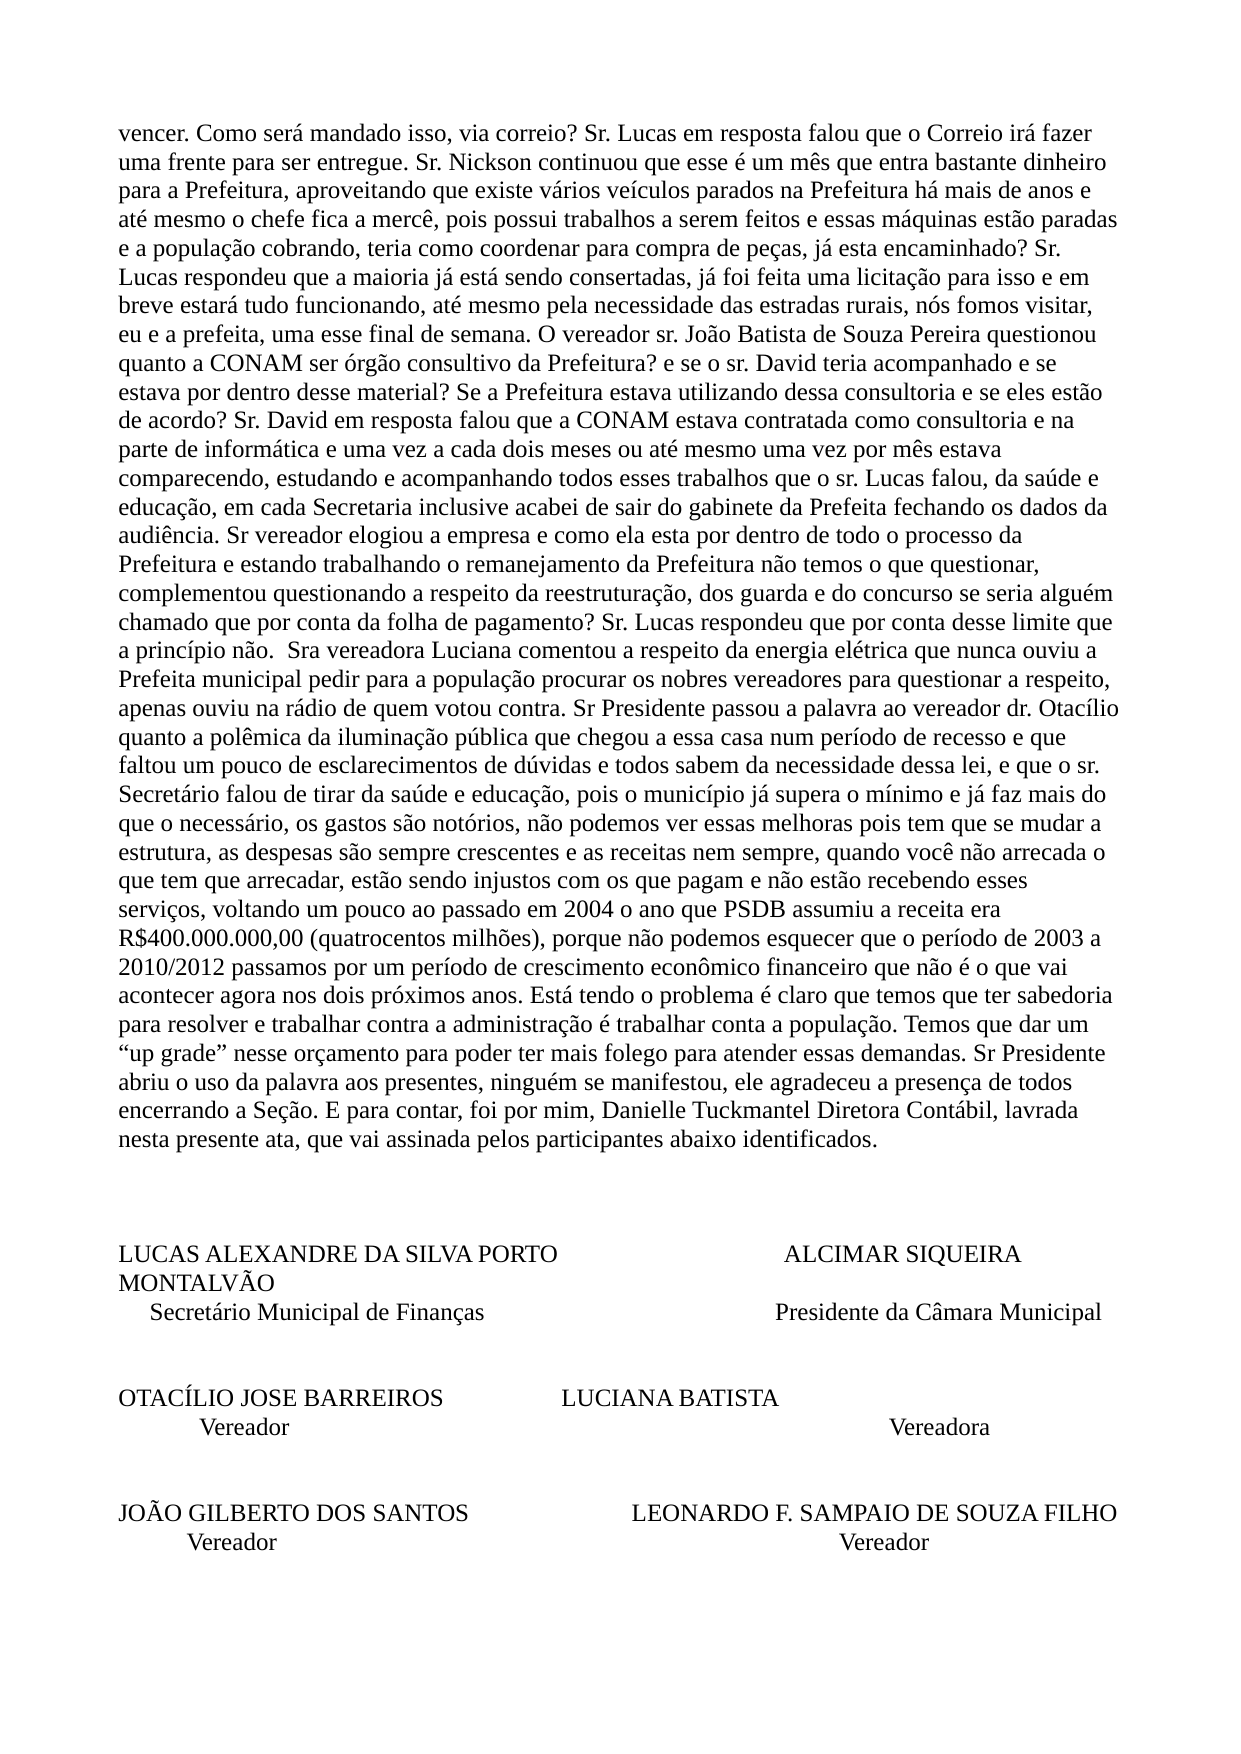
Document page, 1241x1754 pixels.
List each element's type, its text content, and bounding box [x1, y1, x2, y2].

text Vereador Vereador [118, 1527, 1122, 1556]
text LUCAS ALEXANDRE DA SILVA PORTO ALCIMAR SIQUEIRA MONTALVÃO [118, 1239, 1122, 1297]
text OTACÍLIO JOSE BARREIROS LUCIANA BATISTA [118, 1383, 1122, 1412]
text JOÃO GILBERTO DOS SANTOS LEONARDO F. SAMPAIO DE SOUZA FILHO [118, 1498, 1122, 1527]
text Vereador Vereadora [118, 1412, 1122, 1441]
text vencer. Como será mandado isso, via correio? Sr. Lucas em resposta falou que o Correio irá fazer uma frente para ser entregue. Sr. Nickson continuou que esse é um mês que entra bastante dinheiro para a Prefeitura, aproveitando que existe vários veículos parados na Prefeitura há mais de anos e até mesmo o chefe fica a mercê, pois possui trabalhos a serem feitos e essas máquinas estão paradas e a população cobrando, teria como coordenar para compra de peças, já esta encaminhado? Sr. Lucas respondeu que a maioria já está sendo consertadas, já foi feita uma licitação para isso e em breve estará tudo funcionando, até mesmo pela necessidade das estradas rurais, nós fomos visitar, eu e a prefeita, uma esse final de semana. O vereador sr. João Batista de Souza Pereira questionou quanto a CONAM ser órgão consultivo da Prefeitura? e se o sr. David teria acompanhado e se estava por dentro desse material? Se a Prefeitura estava utilizando dessa consultoria e se eles estão de acordo? Sr. David em resposta falou que a CONAM estava contratada como consultoria e na parte de informática e uma vez a cada dois meses ou até mesmo uma vez por mês estava comparecendo, estudando e acompanhando todos esses trabalhos que o sr. Lucas falou, da saúde e educação, em cada Secretaria inclusive acabei de sair do gabinete da Prefeita fechando os dados da audiência. Sr vereador elogiou a empresa e como ela esta por dentro de todo o processo da Prefeitura e estando trabalhando o remanejamento da Prefeitura não temos o que questionar, complementou questionando a respeito da reestruturação, dos guarda e do concurso se seria alguém chamado que por conta da folha de pagamento? Sr. Lucas respondeu que por conta desse limite que a princípio não. Sra vereadora Luciana comentou a respeito da energia elétrica que nunca ouviu a Prefeita municipal pedir para a população procurar os nobres vereadores para questionar a respeito, apenas ouviu na rádio de quem votou contra. Sr Presidente passou a palavra ao vereador dr. Otacílio quanto a polêmica da iluminação pública que chegou a essa casa num período de recesso e que faltou um pouco de esclarecimentos de dúvidas e todos sabem da necessidade dessa lei, e que o sr. Secretário falou de tirar da saúde e educação, pois o município já supera o mínimo e já faz mais do que o necessário, os gastos são notórios, não podemos ver essas melhoras pois tem que se mudar a estrutura, as despesas são sempre crescentes e as receitas nem sempre, quando você não arrecada o que tem que arrecadar, estão sendo injustos com os que pagam e não estão recebendo esses serviços, voltando um pouco ao passado em 2004 o ano que PSDB assumiu a receita era R$400.000.000,00 (quatrocentos milhões), porque não podemos esquecer que o período de 2003 a 2010/2012 passamos por um período de crescimento econômico financeiro que não é o que vai acontecer agora nos dois próximos anos. Está tendo o problema é claro que temos que ter sabedoria para resolver e trabalhar contra a administração é trabalhar conta a população. Temos que dar um “up grade” nesse orçamento para poder ter mais folego para atender essas demandas. Sr Presidente abriu o uso da palavra aos presentes, ninguém se manifestou, ele agradeceu a presença de todos encerrando a Seção. E para contar, foi por mim, Danielle Tuckmantel Diretora Contábil, lavrada nesta presente ata, que vai assinada pelos participantes abaixo identificados. [118, 118, 1122, 1153]
text Secretário Municipal de Finanças Presidente da Câmara Municipal [118, 1297, 1122, 1326]
